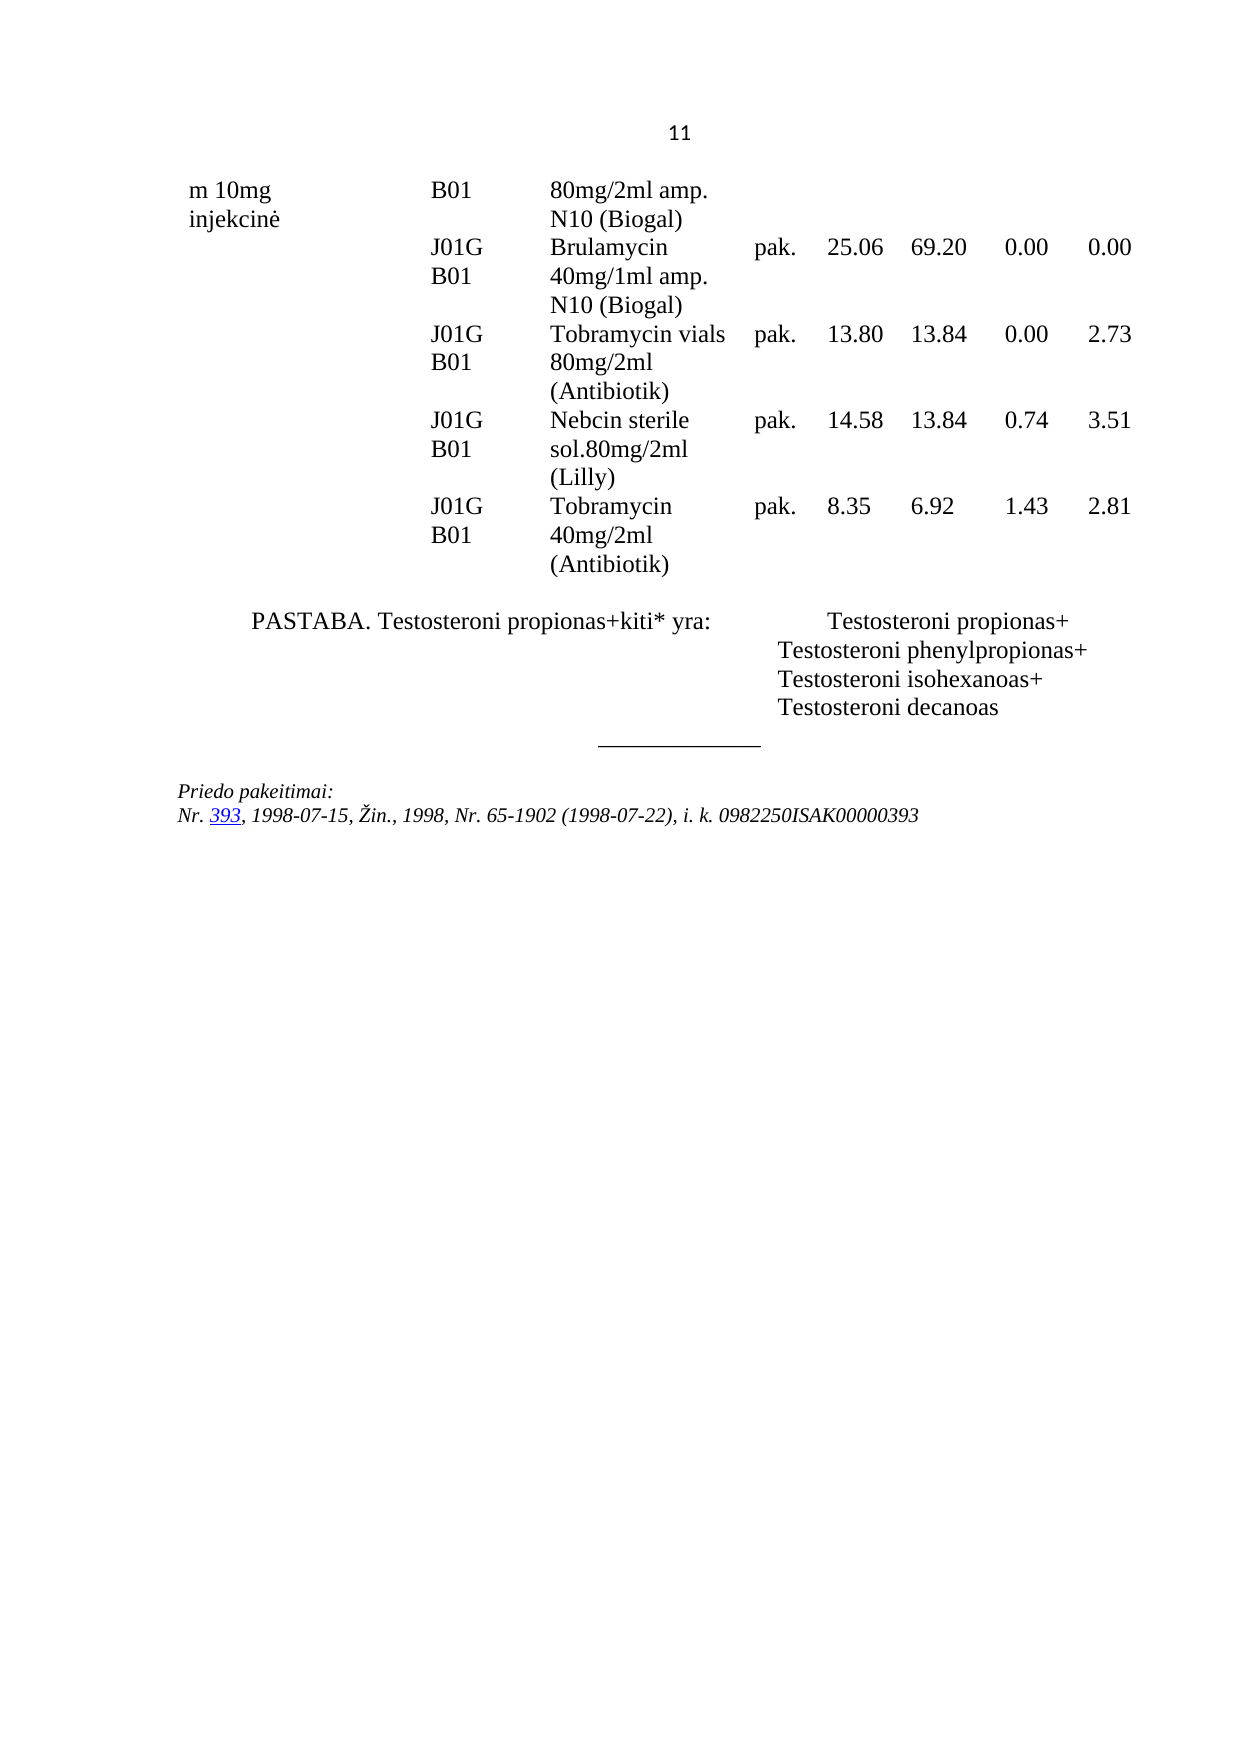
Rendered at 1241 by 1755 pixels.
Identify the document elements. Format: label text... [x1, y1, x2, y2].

table_cell 2.73 [1077, 319, 1181, 405]
table_cell [993, 175, 1077, 232]
table_cell 13.84 [899, 319, 993, 405]
table_cell 13.84 [899, 405, 993, 491]
table_cell 14.58 [816, 405, 899, 491]
table_cell J01G B01 [419, 233, 539, 319]
table_cell 80mg/2ml amp. N10 (Biogal) [539, 175, 743, 232]
table_cell m 10mg injekcinė [177, 175, 336, 232]
table_cell Tobramycin vials 80mg/2ml (Antibiotik) [539, 319, 743, 405]
table_cell 25.06 [816, 233, 899, 319]
table_cell [336, 233, 419, 319]
table_cell Tobramycin 40mg/2ml (Antibiotik) [539, 491, 743, 577]
table_cell [177, 405, 336, 491]
table_cell 69.20 [899, 233, 993, 319]
table_cell J01G B01 [419, 405, 539, 491]
text Testosteroni phenylpropionas+ [177, 635, 1181, 664]
text Testosteroni decanoas [177, 692, 1181, 721]
table_cell pak. [743, 491, 816, 577]
table_cell 0.74 [993, 405, 1077, 491]
table_cell 0.00 [1077, 233, 1181, 319]
text Pastaba. Testosteroni propionas+kiti* yra: Testosteroni propionas+ [177, 606, 1181, 635]
table_cell 1.43 [993, 491, 1077, 577]
table_cell [336, 405, 419, 491]
table_cell [1077, 175, 1181, 232]
table_cell [177, 233, 336, 319]
table_cell [336, 175, 419, 232]
table_cell [177, 491, 336, 577]
table_cell 2.81 [1077, 491, 1181, 577]
text Testosteroni isohexanoas+ [177, 664, 1181, 692]
table_cell 0.00 [993, 319, 1077, 405]
table_cell [816, 175, 899, 232]
table_cell [743, 175, 816, 232]
table_cell [899, 175, 993, 232]
table_cell [336, 319, 419, 405]
table_cell pak. [743, 405, 816, 491]
text Priedo pakeitimai: [177, 779, 1181, 803]
table_cell 6.92 [899, 491, 993, 577]
table_cell J01G B01 [419, 491, 539, 577]
text _____________ [177, 721, 1181, 750]
table_cell [177, 319, 336, 405]
table_cell B01 [419, 175, 539, 232]
table_cell 3.51 [1077, 405, 1181, 491]
table_cell 0.00 [993, 233, 1077, 319]
text Nr. 393, 1998-07-15, Žin., 1998, Nr. 65-1902 (1998-07-22), i. k. 0982250ISAK00000393 [177, 803, 1181, 827]
table_cell J01G B01 [419, 319, 539, 405]
table_cell Nebcin sterile sol.80mg/2ml (Lilly) [539, 405, 743, 491]
table_cell 8.35 [816, 491, 899, 577]
table_cell pak. [743, 233, 816, 319]
table_cell [336, 491, 419, 577]
table_cell pak. [743, 319, 816, 405]
table_cell 13.80 [816, 319, 899, 405]
table_cell Brulamycin 40mg/1ml amp. N10 (Biogal) [539, 233, 743, 319]
